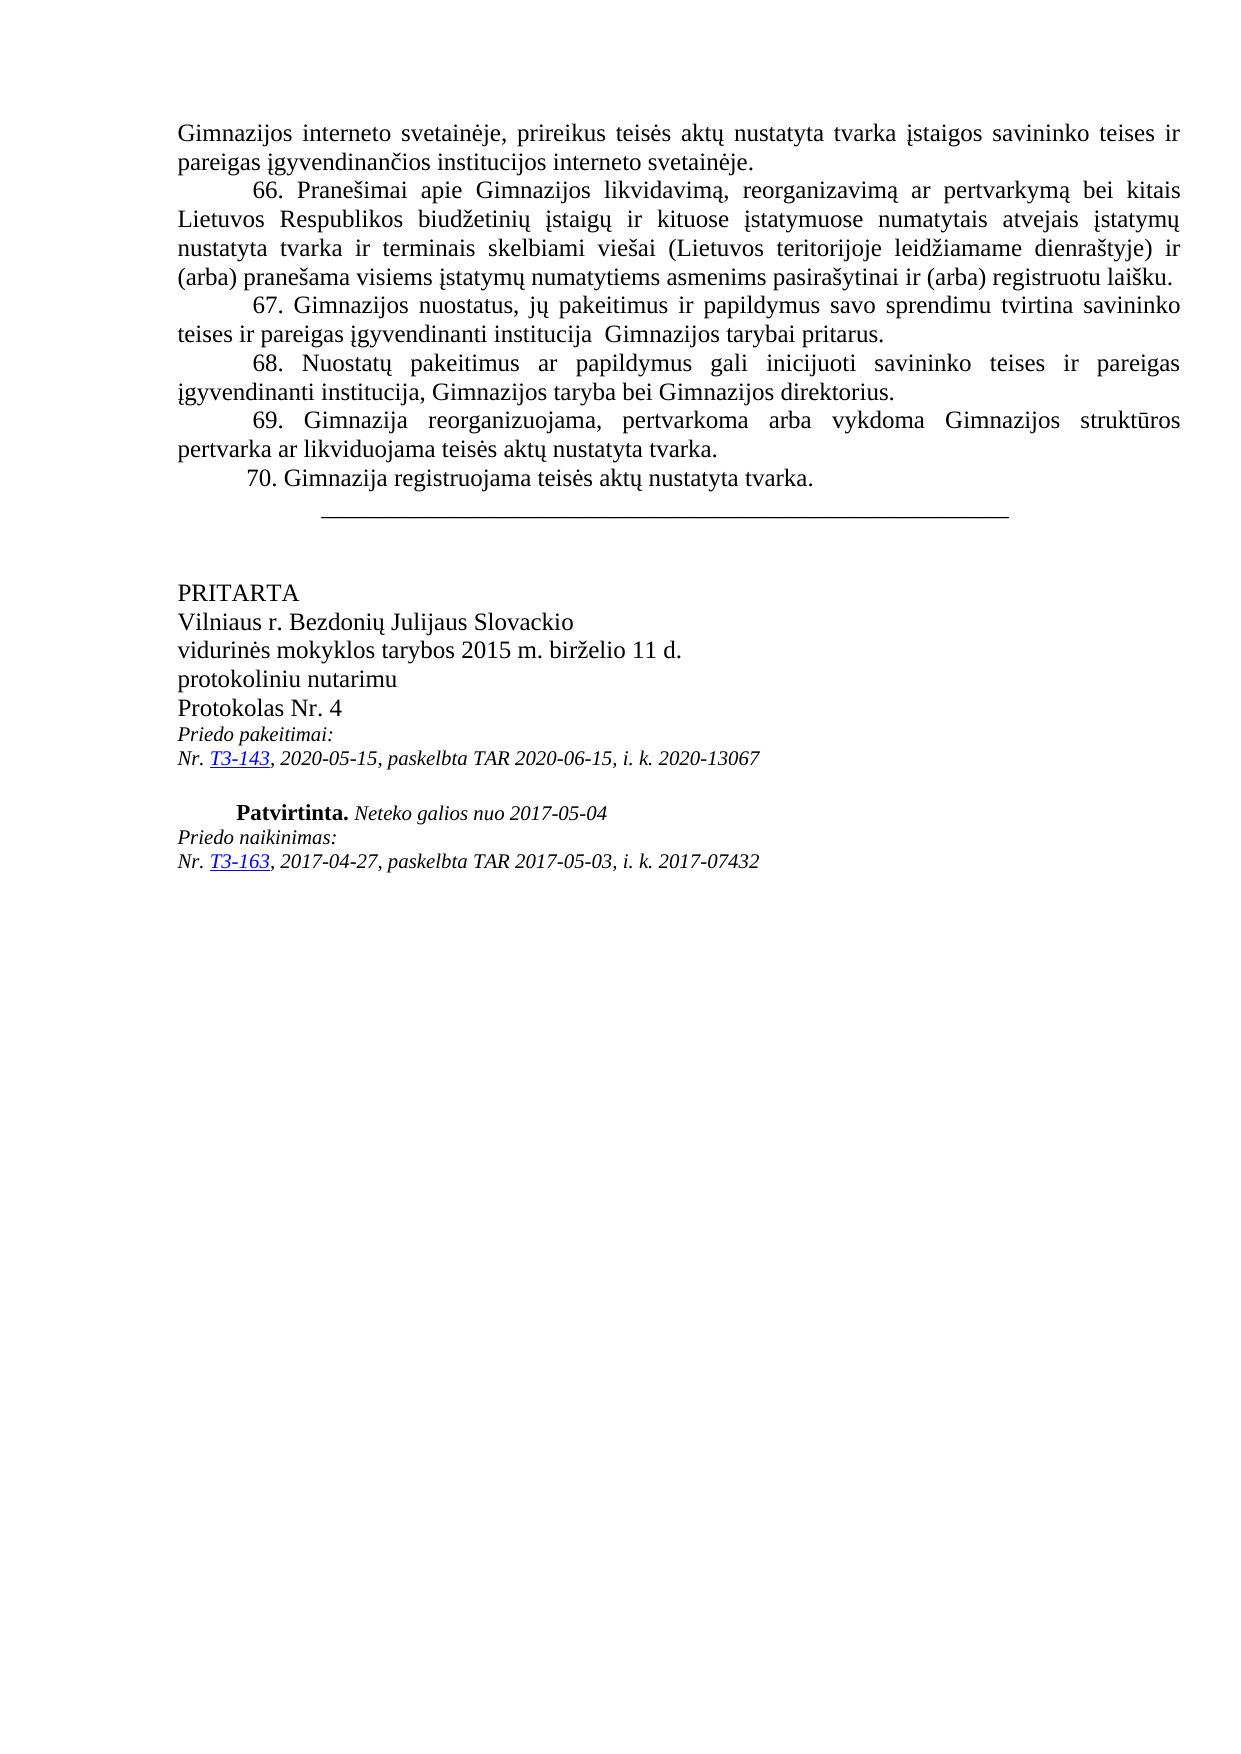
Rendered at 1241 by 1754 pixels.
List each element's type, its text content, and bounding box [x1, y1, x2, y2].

text protokoliniu nutarimu [177, 664, 1181, 693]
text PRITARTA Vilniaus r. Bezdonių Julijaus Slovackio [177, 578, 1181, 636]
text 67. Gimnazijos nuostatus, jų pakeitimus ir papildymus savo sprendimu tvirtina savininko teises ir pareigas įgyvendinanti institucija Gimnazijos tarybai pritarus. [177, 291, 1181, 348]
text vidurinės mokyklos tarybos 2015 m. birželio 11 d. [177, 636, 1181, 664]
text 66. Pranešimai apie Gimnazijos likvidavimą, reorganizavimą ar pertvarkymą bei kitais Lietuvos Respublikos biudžetinių įstaigų ir kituose įstatymuose numatytais atvejais įstatymų nustatyta tvarka ir terminais skelbiami viešai (Lietuvos teritorijoje leidžiamame dienraštyje) ir (arba) pranešama visiems įstatymų numatytiems asmenims pasirašytinai ir (arba) registruotu laišku. [177, 176, 1181, 291]
text Priedo naikinimas: [177, 825, 1181, 849]
text 68. Nuostatų pakeitimus ar papildymus gali inicijuoti savininko teises ir pareigas įgyvendinanti institucija, Gimnazijos taryba bei Gimnazijos direktorius. [177, 348, 1181, 406]
text 70. Gimnazija registruojama teisės aktų nustatyta tvarka. [177, 463, 1181, 492]
text 69. Gimnazija reorganizuojama, pertvarkoma arba vykdoma Gimnazijos struktūros pertvarka ar likviduojama teisės aktų nustatyta tvarka. [177, 406, 1181, 463]
text Gimnazijos interneto svetainėje, prireikus teisės aktų nustatyta tvarka įstaigos savininko teises ir pareigas įgyvendinančios institucijos interneto svetainėje. [177, 118, 1181, 176]
text Nr. T3-163, 2017-04-27, paskelbta TAR 2017-05-03, i. k. 2017-07432 [177, 849, 1181, 873]
text Nr. T3-143, 2020-05-15, paskelbta TAR 2020-06-15, i. k. 2020-13067 [177, 746, 1181, 770]
text Priedo pakeitimai: [177, 722, 1181, 746]
text Patvirtinta. Neteko galios nuo 2017-05-04 [177, 799, 1181, 825]
text _______________________________________________________ [215, 492, 1181, 521]
text Protokolas Nr. 4 [177, 693, 1181, 722]
